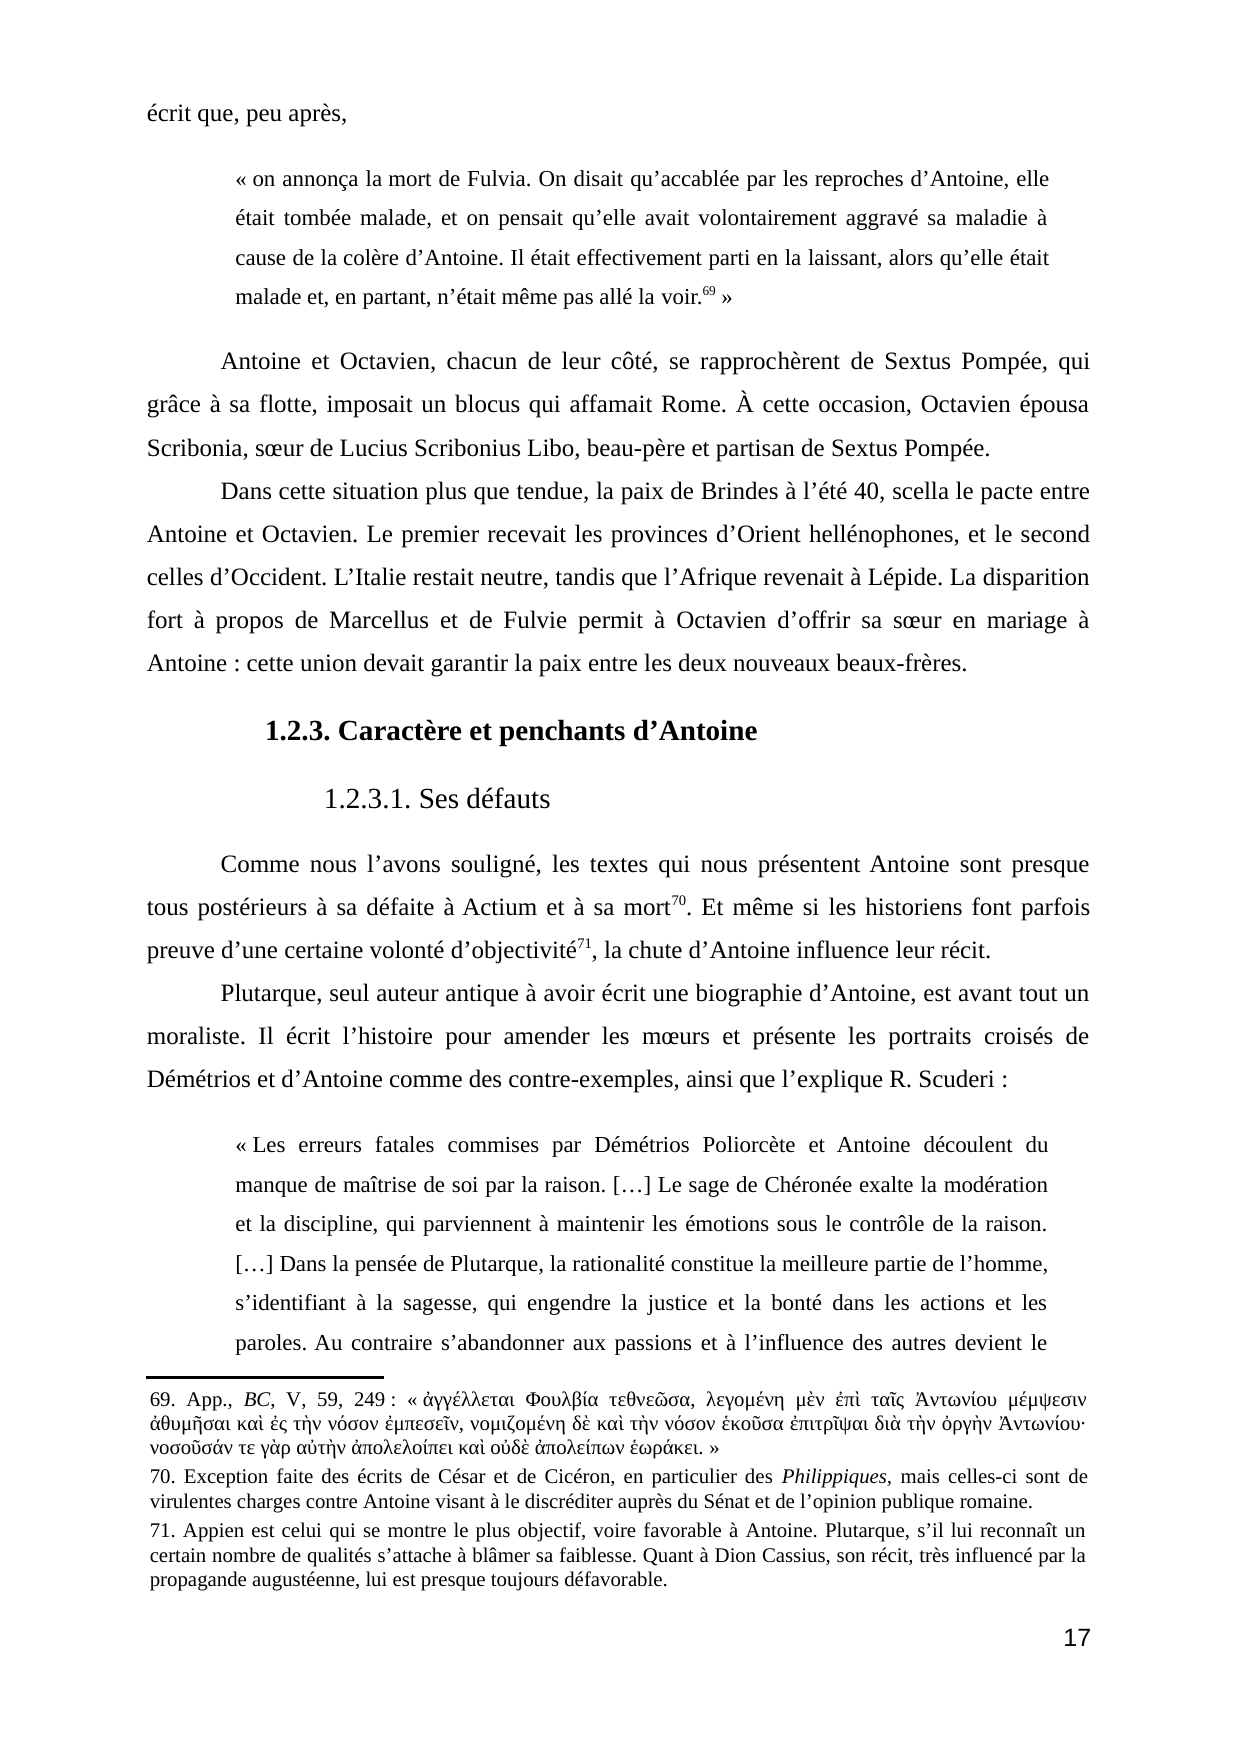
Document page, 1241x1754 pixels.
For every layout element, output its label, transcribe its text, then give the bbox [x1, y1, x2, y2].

subtitle 1.2.3. Caractère et penchants d’Antoine [265, 713, 1091, 746]
text . Exception faite des écrits de César et de Cicéron, en particulier des Philippiques, mais celles-ci sont de virulentes charges contre Antoine visant à le discréditer auprès du Sénat et de l’opinion publique romaine. [147, 1462, 1091, 1516]
text Dans cette situation plus que tendue, la paix de Brindes à l’été 40, scella le pacte entre Antoine et Octavien. Le premier recevait les provinces d’Orient hellénophones, et le second celles d’Occident. L’Italie restait neutre, tandis que l’Afrique revenait à Lépide. La disparition fort à propos de Marcellus et de Fulvie permit à Octavien d’offrir sa sœur en mariage à Antoine : cette union devait garantir la paix entre les deux nouveaux beaux-frères. [147, 476, 1091, 677]
list « on annonça la mort de Fulvia. On disait qu’accablée par les reproches d’Antoine, elle était tombée malade, et on pensait qu’elle avait volontairement aggravé sa maladie à cause de la colère d’Antoine. Il était effectivement parti en la laissant, alors qu’elle était malade et, en partant, n’était même pas allé la voir. » [235, 165, 1049, 309]
text Antoine et Octavien, chacun de leur côté, se rapprochèrent de Sextus Pompée, qui grâce à sa flotte, imposait un blocus qui affamait Rome. À cette occasion, Octavien épousa Scribonia, sœur de Lucius Scribonius Libo, beau-père et partisan de Sextus Pompée. [147, 346, 1091, 461]
text Plutarque, seul auteur antique à avoir écrit une biographie d’Antoine, est avant tout un moraliste. Il écrit l’histoire pour amender les mœurs et présente les portraits croisés de Démétrios et d’Antoine comme des contre-exemples, ainsi que l’explique R. Scuderi : [147, 978, 1091, 1093]
subtitle 1.2.3.1. Ses défauts [324, 781, 1091, 814]
text Comme nous l’avons souligné, les textes qui nous présentent Antoine sont presque tous postérieurs à sa défaite à Actium et à sa mort. Et même si les historiens font parfois preuve d’une certaine volonté d’objectivité, la chute d’Antoine influence leur récit. [147, 849, 1091, 964]
text . Appien est celui qui se montre le plus objectif, voire favorable à Antoine. Plutarque, s’il lui reconnaît un certain nombre de qualités s’attache à blâmer sa faiblesse. Quant à Dion Cassius, son récit, très influencé par la propagande augustéenne, lui est presque toujours défavorable. [147, 1516, 1091, 1593]
text écrit que, peu après, [147, 98, 1091, 127]
list « Les erreurs fatales commises par Démétrios Poliorcète et Antoine découlent du manque de maîtrise de soi par la raison. […] Le sage de Chéronée exalte la modération et la discipline, qui parviennent à maintenir les émotions sous le contrôle de la raison. […] Dans la pensée de Plutarque, la rationalité constitue la meilleure partie de l’homme, s’identifiant à la sagesse, qui engendre la justice et la bonté dans les actions et les paroles. Au contraire s’abandonner aux passions et à l’influence des autres devient le [235, 1131, 1049, 1355]
text . App., BC, V, 59, 249 : « ἀγγέλλεται Φουλβία τεθνεῶσα, λεγομένη μὲν ἐπὶ ταῖς Ἀντωνίου μέμψεσιν ἀθυμῆσαι καὶ ἐς τὴν νόσον ἐμπεσεῖν, νομιζομένη δὲ καὶ τὴν νόσον ἑκοῦσα ἐπιτρῖψαι διὰ τὴν ὀργὴν Ἀντωνίου· νοσοῦσάν τε γὰρ αὐτὴν ἀπολελοίπει καὶ οὐδὲ ἀπολείπων ἑωράκει. » [147, 1383, 1091, 1462]
